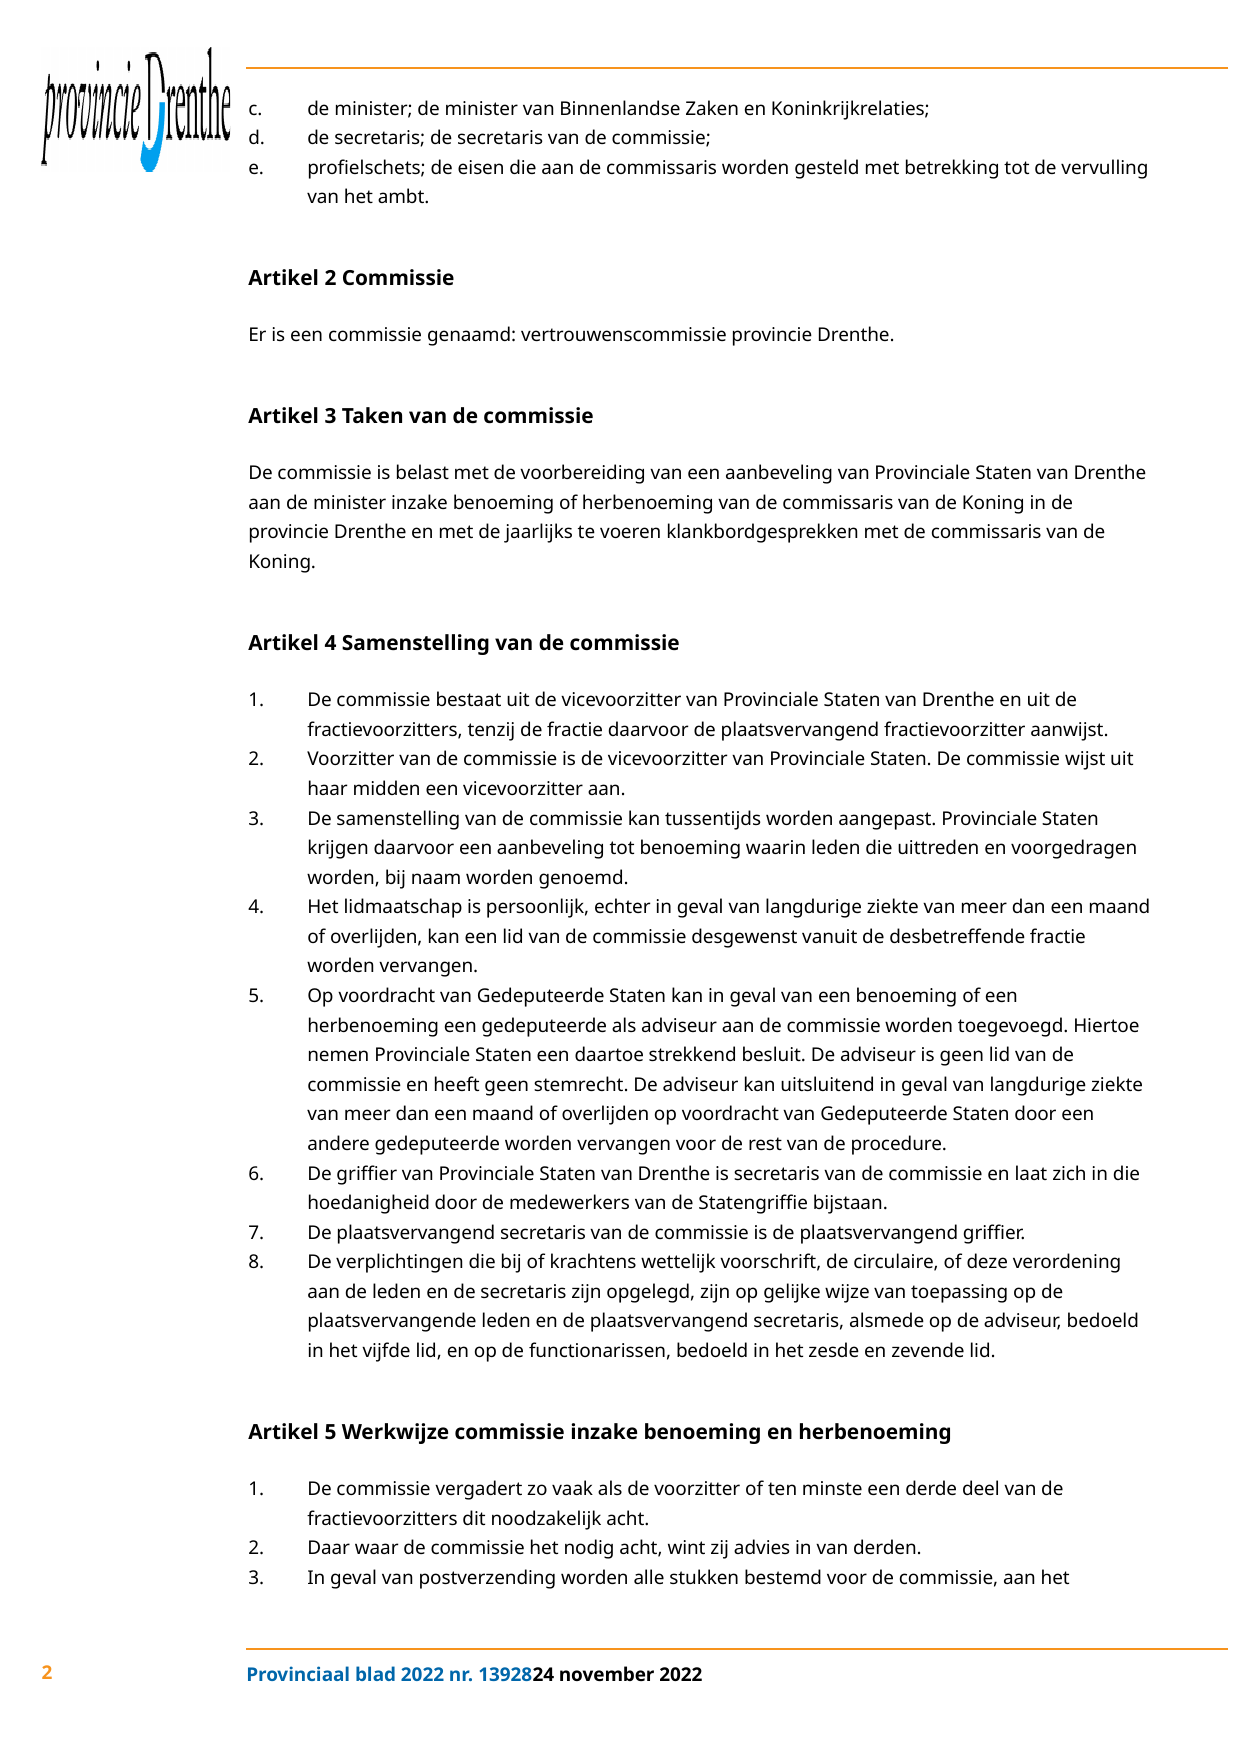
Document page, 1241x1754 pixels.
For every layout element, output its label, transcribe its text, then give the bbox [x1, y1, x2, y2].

text Artikel 5 Werkwijze commissie inzake benoeming en herbenoeming [248, 1417, 1152, 1446]
list de secretaris; de secretaris van de commissie; [248, 124, 1152, 150]
list In geval van postverzending worden alle stukken bestemd voor de commissie, aan het [248, 1564, 1152, 1590]
text Er is een commissie genaamd: vertrouwenscommissie provincie Drenthe. [248, 322, 1152, 347]
list de minister; de minister van Binnenlandse Zaken en Koninkrijkrelaties; [248, 95, 1152, 121]
text Artikel 4 Samenstelling van de commissie [248, 628, 1152, 657]
list Op voordracht van Gedeputeerde Staten kan in geval van een benoeming of een herbenoeming een gedeputeerde als adviseur aan de commissie worden toegevoegd. Hiertoe nemen Provinciale Staten een daartoe strekkend besluit. De adviseur is geen lid van de commissie en heeft geen stemrecht. De adviseur kan uitsluitend in geval van langdurige ziekte van meer dan een maand of overlijden op voordracht van Gedeputeerde Staten door een andere gedeputeerde worden vervangen voor de rest van de procedure. [248, 982, 1152, 1156]
list Daar waar de commissie het nodig acht, wint zij advies in van derden. [248, 1534, 1152, 1560]
text Artikel 2 Commissie [248, 263, 1152, 292]
list De verplichtingen die bij of krachtens wettelijk voorschrift, de circulaire, of deze verordening aan de leden en de secretaris zijn opgelegd, zijn op gelijke wijze van toepassing op de plaatsvervangende leden en de plaatsvervangend secretaris, alsmede op de adviseur, bedoeld in het vijfde lid, en op de functionarissen, bedoeld in het zesde en zevende lid. [248, 1248, 1152, 1363]
text Artikel 3 Taken van de commissie [248, 402, 1152, 430]
list Voorzitter van de commissie is de vicevoorzitter van Provinciale Staten. De commissie wijst uit haar midden een vicevoorzitter aan. [248, 746, 1152, 801]
picture [41, 47, 231, 172]
list Het lidmaatschap is persoonlijk, echter in geval van langdurige ziekte van meer dan een maand of overlijden, kan een lid van de commissie desgewenst vanuit de desbetreffende fractie worden vervangen. [248, 893, 1152, 978]
list De samenstelling van de commissie kan tussentijds worden aangepast. Provinciale Staten krijgen daarvoor een aanbeveling tot benoeming waarin leden die uittreden en voorgedragen worden, bij naam worden genoemd. [248, 805, 1152, 889]
text De commissie is belast met de voorbereiding van een aanbeveling van Provinciale Staten van Drenthe aan de minister inzake benoeming of herbenoeming van de commissaris van de Koning in de provincie Drenthe en met de jaarlijks te voeren klankbordgesprekken met de commissaris van de Koning. [248, 459, 1152, 574]
list De commissie bestaat uit de vicevoorzitter van Provinciale Staten van Drenthe en uit de fractievoorzitters, tenzij de fractie daarvoor de plaatsvervangend fractievoorzitter aanwijst. [248, 686, 1152, 742]
list profielschets; de eisen die aan de commissaris worden gesteld met betrekking tot de vervulling van het ambt. [248, 154, 1152, 209]
list De griffier van Provinciale Staten van Drenthe is secretaris van de commissie en laat zich in die hoedanigheid door de medewerkers van de Statengriffie bijstaan. [248, 1160, 1152, 1215]
list De plaatsvervangend secretaris van de commissie is de plaatsvervangend griffier. [248, 1219, 1152, 1244]
list De commissie vergadert zo vaak als de voorzitter of ten minste een derde deel van de fractievoorzitters dit noodzakelijk acht. [248, 1475, 1152, 1531]
